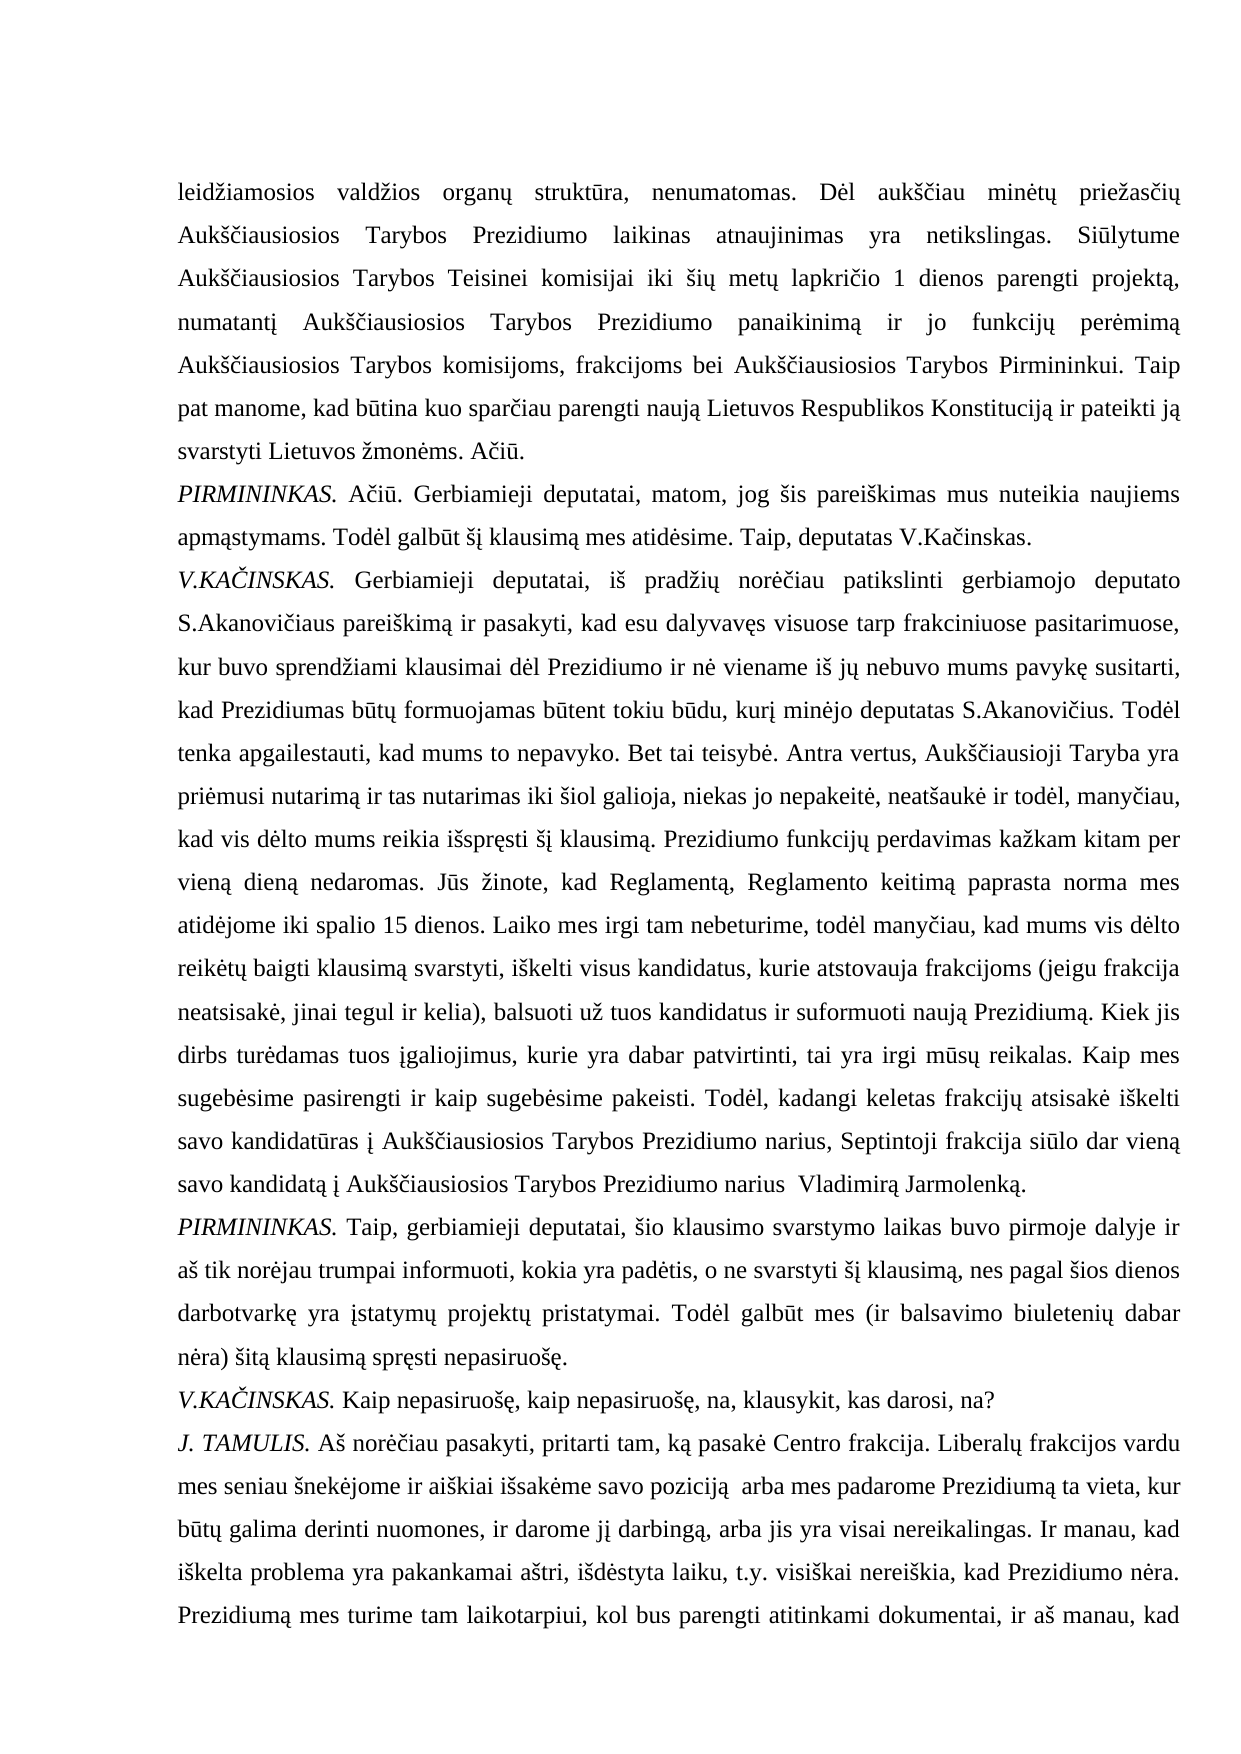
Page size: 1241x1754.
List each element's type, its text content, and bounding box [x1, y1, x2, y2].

text V.KAČINSKAS. Kaip nepasiruošę, kaip nepasiruošę, na, klausykit, kas darosi, na? [177, 1385, 1181, 1413]
text PIRMININKAS. Taip, gerbiamieji deputatai, šio klausimo svarstymo laikas buvo pirmoje dalyje ir aš tik norėjau trumpai informuoti, kokia yra padėtis, o ne svarstyti šį klausimą, nes pagal šios dienos darbotvarkę yra įstatymų projektų pristatymai. Todėl galbūt mes (ir balsavimo biuletenių dabar nėra) šitą klausimą spręsti nepasiruošę. [177, 1212, 1181, 1370]
text PIRMININKAS. Ačiū. Gerbiamieji deputatai, matom, jog šis pareiškimas mus nuteikia naujiems apmąstymams. Todėl galbūt šį klausimą mes atidėsime. Taip, deputatas V.Kačinskas. [177, 479, 1181, 551]
text J. TAMULIS. Aš norėčiau pasakyti, pritarti tam, ką pasakė Centro frakcija. Liberalų frakcijos vardu mes seniau šnekėjome ir aiškiai išsakėme savo poziciją arba mes padarome Prezidiumą ta vieta, kur būtų galima derinti nuomones, ir darome jį darbingą, arba jis yra visai nereikalingas. Ir manau, kad iškelta problema yra pakankamai aštri, išdėstyta laiku, t.y. visiškai nereiškia, kad Prezidiumo nėra. Prezidiumą mes turime tam laikotarpiui, kol bus parengti atitinkami dokumentai, ir aš manau, kad [177, 1428, 1181, 1629]
text leidžiamosios valdžios organų struktūra, nenumatomas. Dėl aukščiau minėtų priežasčių Aukščiausiosios Tarybos Prezidiumo laikinas atnaujinimas yra netikslingas. Siūlytume Aukščiausiosios Tarybos Teisinei komisijai iki šių metų lapkričio 1 dienos parengti projektą, numatantį Aukščiausiosios Tarybos Prezidiumo panaikinimą ir jo funkcijų perėmimą Aukščiausiosios Tarybos komisijoms, frakcijoms bei Aukščiausiosios Tarybos Pirmininkui. Taip pat manome, kad būtina kuo sparčiau parengti naują Lietuvos Respublikos Konstituciją ir pateikti ją svarstyti Lietuvos žmonėms. Ačiū. [177, 177, 1181, 465]
text V.KAČINSKAS. Gerbiamieji deputatai, iš pradžių norėčiau patikslinti gerbiamojo deputato S.Akanovičiaus pareiškimą ir pasakyti, kad esu dalyvavęs visuose tarp frakciniuose pasitarimuose, kur buvo sprendžiami klausimai dėl Prezidiumo ir nė viename iš jų nebuvo mums pavykę susitarti, kad Prezidiumas būtų formuojamas būtent tokiu būdu, kurį minėjo deputatas S.Akanovičius. Todėl tenka apgailestauti, kad mums to nepavyko. Bet tai teisybė. Antra vertus, Aukščiausioji Taryba yra priėmusi nutarimą ir tas nutarimas iki šiol galioja, niekas jo nepakeitė, neatšaukė ir todėl, manyčiau, kad vis dėlto mums reikia išspręsti šį klausimą. Prezidiumo funkcijų perdavimas kažkam kitam per vieną dieną nedaromas. Jūs žinote, kad Reglamentą, Reglamento keitimą paprasta norma mes atidėjome iki spalio 15 dienos. Laiko mes irgi tam nebeturime, todėl manyčiau, kad mums vis dėlto reikėtų baigti klausimą svarstyti, iškelti visus kandidatus, kurie atstovauja frakcijoms (jeigu frakcija neatsisakė, jinai tegul ir kelia), balsuoti už tuos kandidatus ir suformuoti naują Prezidiumą. Kiek jis dirbs turėdamas tuos įgaliojimus, kurie yra dabar patvirtinti, tai yra irgi mūsų reikalas. Kaip mes sugebėsime pasirengti ir kaip sugebėsime pakeisti. Todėl, kadangi keletas frakcijų atsisakė iškelti savo kandidatūras į Aukščiausiosios Tarybos Prezidiumo narius, Septintoji frakcija siūlo dar vieną savo kandidatą į Aukščiausiosios Tarybos Prezidiumo narius Vladimirą Jarmolenką. [177, 565, 1181, 1198]
